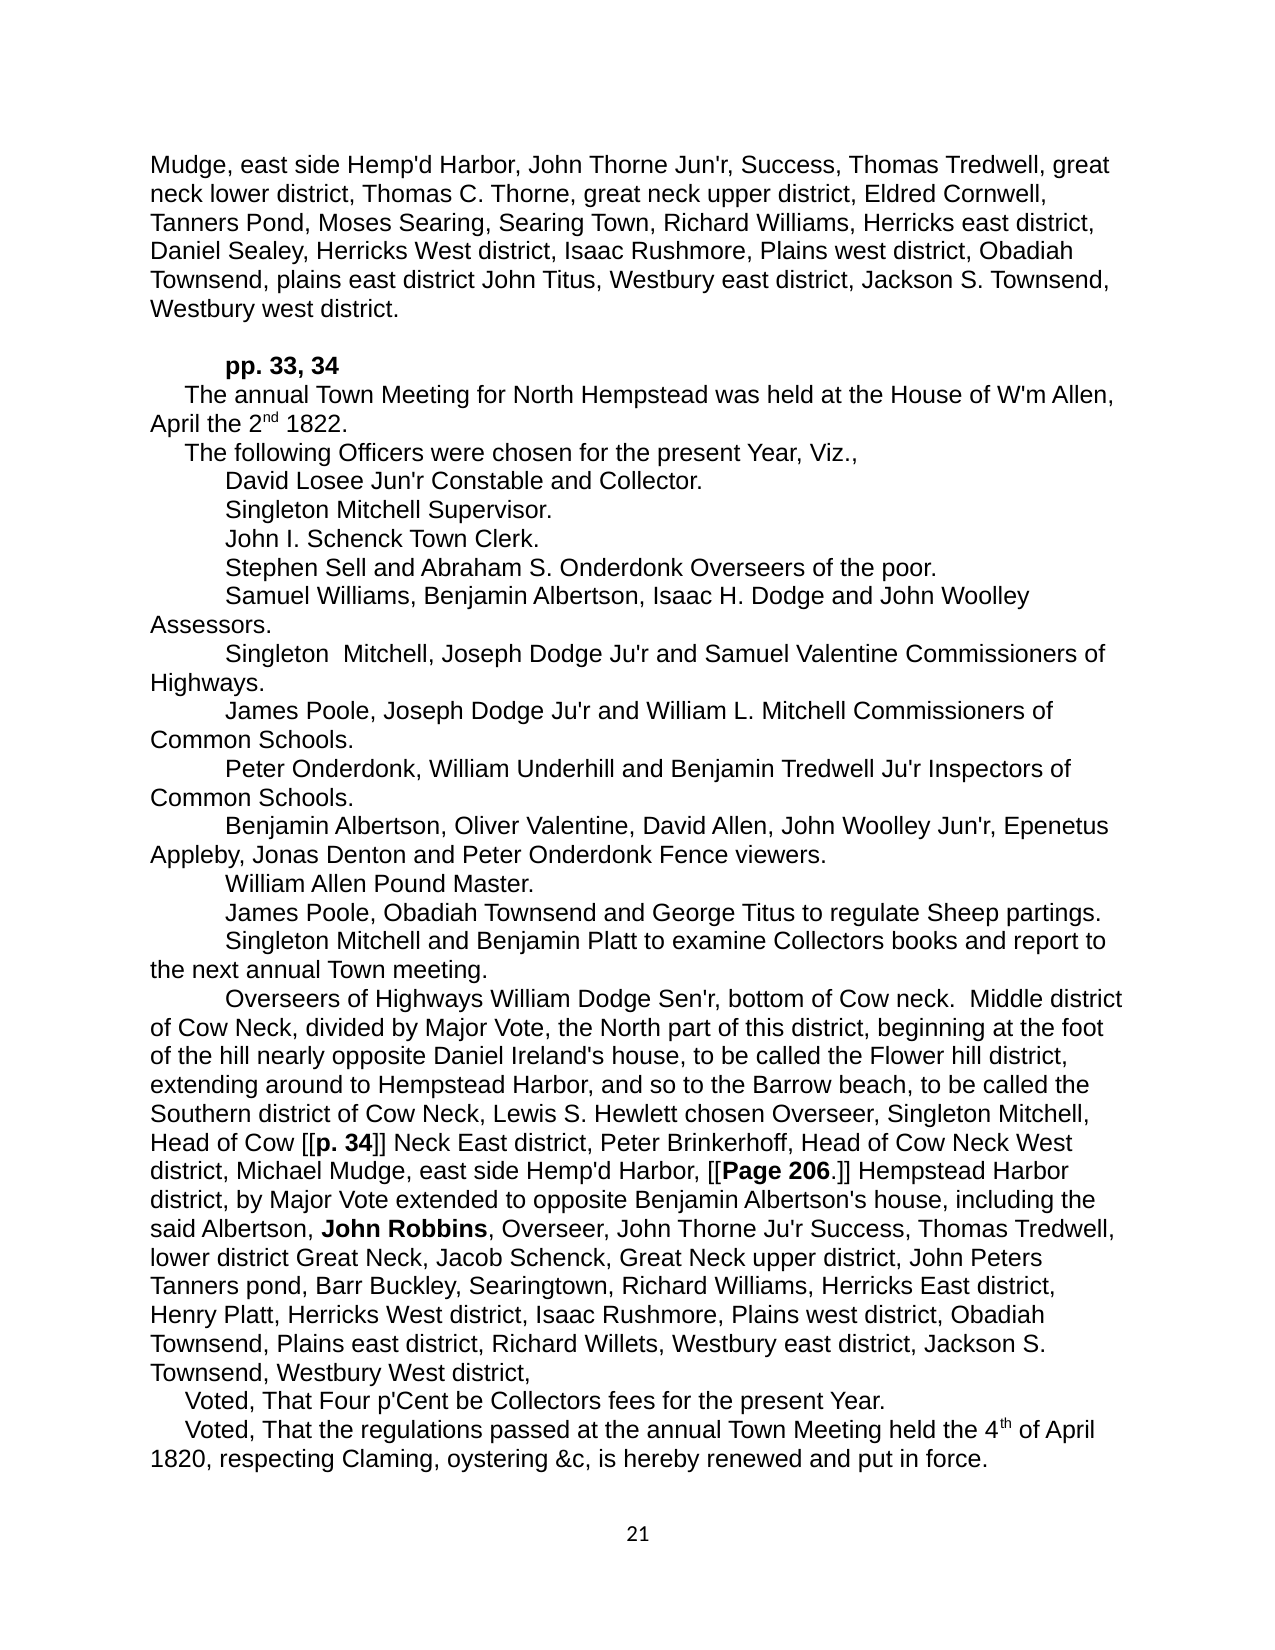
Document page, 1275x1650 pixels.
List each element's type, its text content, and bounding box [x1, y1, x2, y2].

text pp. 33, 34 [150, 351, 1125, 380]
text Peter Onderdonk, William Underhill and Benjamin Tredwell Ju'r Inspectors of Common Schools. [150, 754, 1125, 811]
text David Losee Jun'r Constable and Collector. [150, 466, 1125, 495]
text The annual Town Meeting for North Hempstead was held at the House of W'm Allen, April the 2nd 1822. [150, 380, 1125, 437]
text Stephen Sell and Abraham S. Onderdonk Overseers of the poor. [150, 552, 1125, 581]
text Voted, That the regulations passed at the annual Town Meeting held the 4th of April 1820, respecting Claming, oystering &c, is hereby renewed and put in force. [150, 1415, 1125, 1472]
text Singleton Mitchell Supervisor. [150, 495, 1125, 524]
text Samuel Williams, Benjamin Albertson, Isaac H. Dodge and John Woolley Assessors. [150, 581, 1125, 639]
text Overseers of Highways William Dodge Sen'r, bottom of Cow neck. Middle district of Cow Neck, divided by Major Vote, the North part of this district, beginning at the foot of the hill nearly opposite Daniel Ireland's house, to be called the Flower hill district, extending around to Hempstead Harbor, and so to the Barrow beach, to be called the Southern district of Cow Neck, Lewis S. Hewlett chosen Overseer, Singleton Mitchell, Head of Cow [[p. 34]] Neck East district, Peter Brinkerhoff, Head of Cow Neck West district, Michael Mudge, east side Hemp'd Harbor, [[Page 206.]] Hempstead Harbor district, by Major Vote extended to opposite Benjamin Albertson's house, including the said Albertson, John Robbins, Overseer, John Thorne Ju'r Success, Thomas Tredwell, lower district Great Neck, Jacob Schenck, Great Neck upper district, John Peters Tanners pond, Barr Buckley, Searingtown, Richard Williams, Herricks East district, Henry Platt, Herricks West district, Isaac Rushmore, Plains west district, Obadiah Townsend, Plains east district, Richard Willets, Westbury east district, Jackson S. Townsend, Westbury West district, [150, 984, 1125, 1386]
text Voted, That Four p'Cent be Collectors fees for the present Year. [150, 1386, 1125, 1415]
text James Poole, Joseph Dodge Ju'r and William L. Mitchell Commissioners of Common Schools. [150, 696, 1125, 754]
text The following Officers were chosen for the present Year, Viz., [150, 437, 1125, 466]
text Singleton Mitchell and Benjamin Platt to examine Collectors books and report to the next annual Town meeting. [150, 926, 1125, 984]
text William Allen Pound Master. [150, 869, 1125, 897]
text Benjamin Albertson, Oliver Valentine, David Allen, John Woolley Jun'r, Epenetus Appleby, Jonas Denton and Peter Onderdonk Fence viewers. [150, 811, 1125, 869]
text Singleton Mitchell, Joseph Dodge Ju'r and Samuel Valentine Commissioners of Highways. [150, 639, 1125, 696]
text James Poole, Obadiah Townsend and George Titus to regulate Sheep partings. [150, 897, 1125, 926]
text Mudge, east side Hemp'd Harbor, John Thorne Jun'r, Success, Thomas Tredwell, great neck lower district, Thomas C. Thorne, great neck upper district, Eldred Cornwell, Tanners Pond, Moses Searing, Searing Town, Richard Williams, Herricks east district, Daniel Sealey, Herricks West district, Isaac Rushmore, Plains west district, Obadiah Townsend, plains east district John Titus, Westbury east district, Jackson S. Townsend, Westbury west district. [150, 150, 1125, 322]
text John I. Schenck Town Clerk. [150, 524, 1125, 552]
